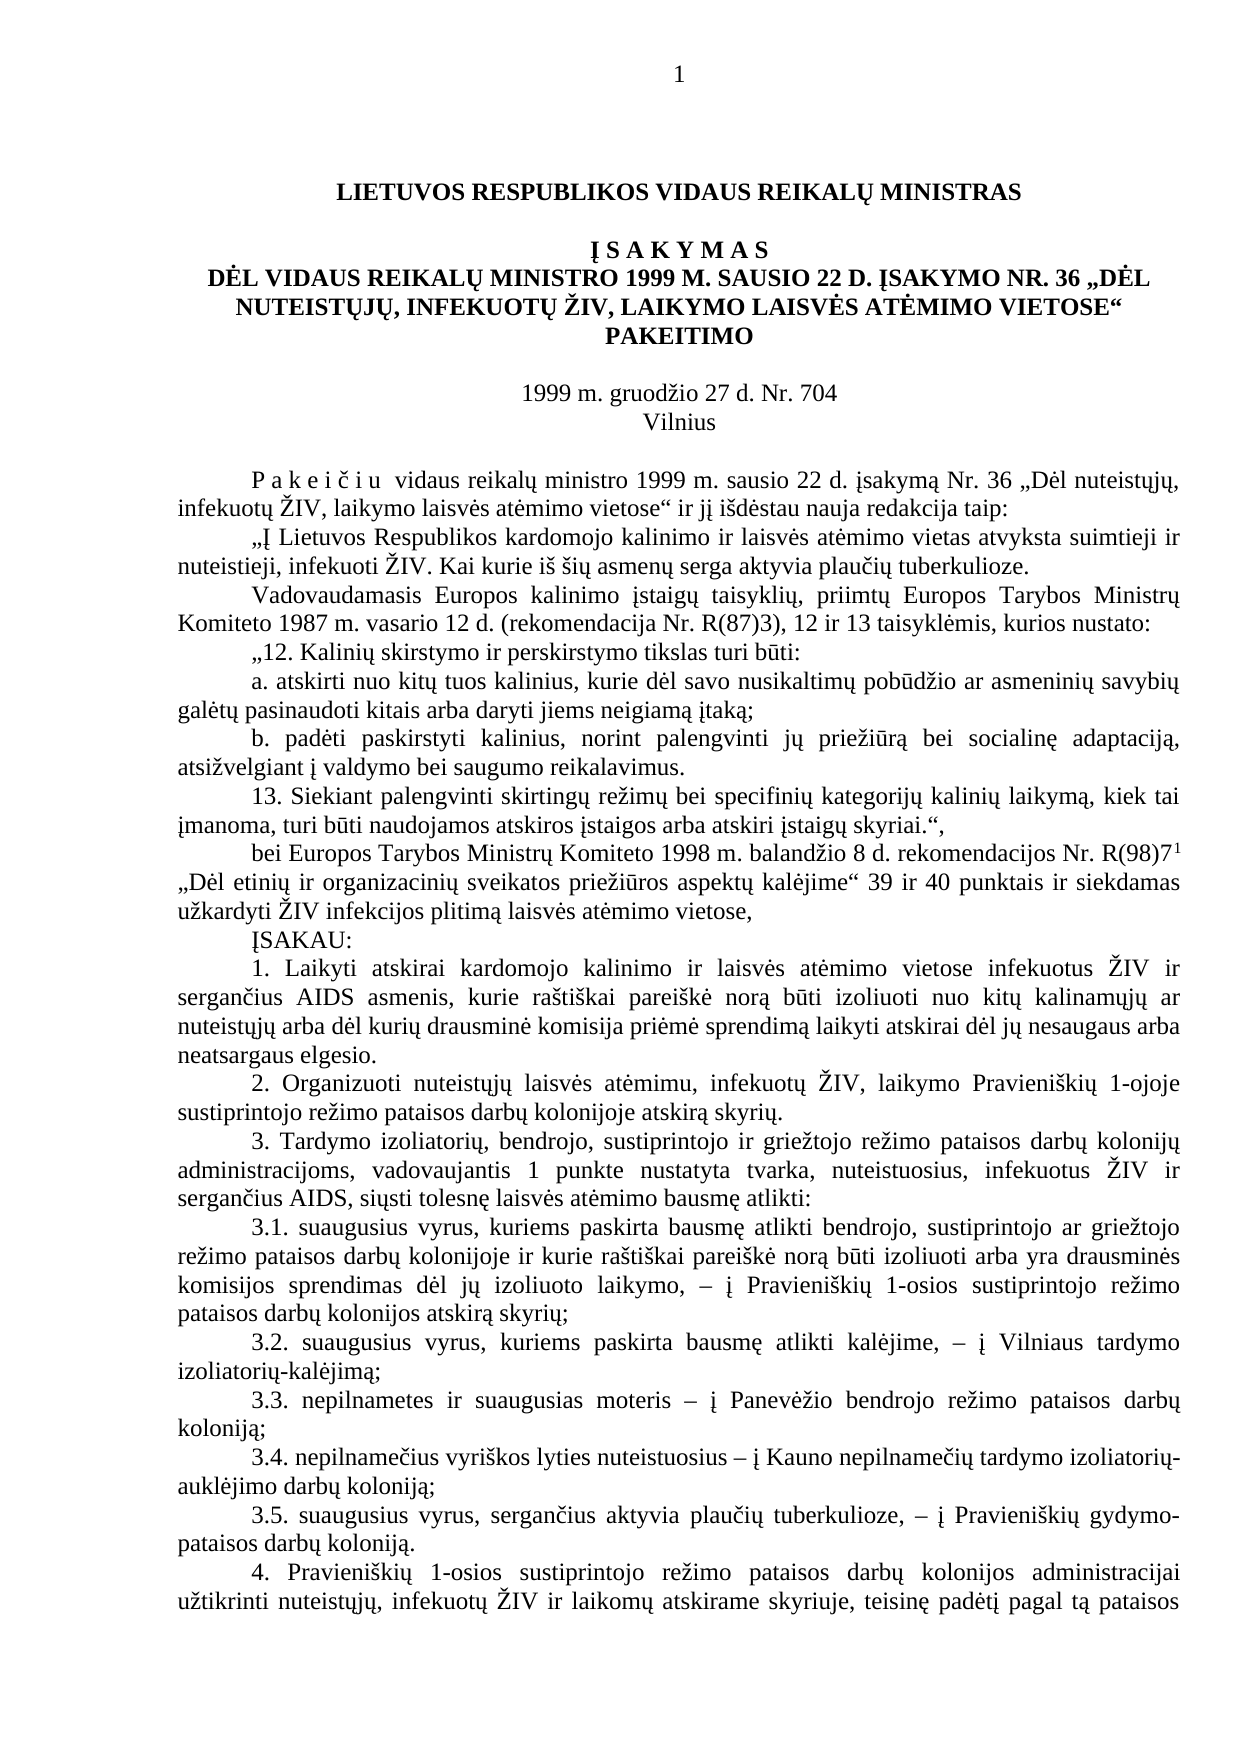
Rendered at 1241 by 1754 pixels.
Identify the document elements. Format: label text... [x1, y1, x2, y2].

text 1. Laikyti atskirai kardomojo kalinimo ir laisvės atėmimo vietose infekuotus ŽIV ir sergančius AIDS asmenis, kurie raštiškai pareiškė norą būti izoliuoti nuo kitų kalinamųjų ar nuteistųjų arba dėl kurių drausminė komisija priėmė sprendimą laikyti atskirai dėl jų nesaugaus arba neatsargaus elgesio. [177, 953, 1181, 1068]
text 3.5. suaugusius vyrus, sergančius aktyvia plaučių tuberkulioze, – į Pravieniškių gydymo-pataisos darbų koloniją. [177, 1500, 1181, 1557]
text DĖL VIDAUS REIKALŲ MINISTRO 1999 M. SAUSIO 22 D. ĮSAKYMO NR. 36 „DĖL NUTEISTŲJŲ, INFEKUOTŲ ŽIV, LAIKYMO LAISVĖS ATĖMIMO VIETOSE“ PAKEITIMO [177, 263, 1181, 350]
text 3.4. nepilnamečius vyriškos lyties nuteistuosius – į Kauno nepilnamečių tardymo izoliatorių-auklėjimo darbų koloniją; [177, 1442, 1181, 1500]
text „12. Kalinių skirstymo ir perskirstymo tikslas turi būti: [177, 637, 1181, 666]
text 1999 m. gruodžio 27 d. Nr. 704 [177, 378, 1181, 407]
text 3.2. suaugusius vyrus, kuriems paskirta bausmę atlikti kalėjime, – į Vilniaus tardymo izoliatorių-kalėjimą; [177, 1327, 1181, 1385]
text 2. Organizuoti nuteistųjų laisvės atėmimu, infekuotų ŽIV, laikymo Pravieniškių 1-ojoje sustiprintojo režimo pataisos darbų kolonijoje atskirą skyrių. [177, 1068, 1181, 1126]
text Į S A K Y M A S [177, 235, 1181, 263]
text ĮSAKAU: [177, 925, 1181, 953]
text „Į Lietuvos Respublikos kardomojo kalinimo ir laisvės atėmimo vietas atvyksta suimtieji ir nuteistieji, infekuoti ŽIV. Kai kurie iš šių asmenų serga aktyvia plaučių tuberkulioze. [177, 522, 1181, 580]
text Vilnius [177, 407, 1181, 436]
text LIETUVOS RESPUBLIKOS VIDAUS REIKALŲ MINISTRAS [177, 177, 1181, 206]
text 13. Siekiant palengvinti skirtingų režimų bei specifinių kategorijų kalinių laikymą, kiek tai įmanoma, turi būti naudojamos atskiros įstaigos arba atskiri įstaigų skyriai.“, [177, 781, 1181, 838]
text bei Europos Tarybos Ministrų Komiteto 1998 m. balandžio 8 d. rekomendacijos Nr. R(98)71 „Dėl etinių ir organizacinių sveikatos priežiūros aspektų kalėjime“ 39 ir 40 punktais ir siekdamas užkardyti ŽIV infekcijos plitimą laisvės atėmimo vietose, [177, 838, 1181, 925]
text 3.1. suaugusius vyrus, kuriems paskirta bausmę atlikti bendrojo, sustiprintojo ar griežtojo režimo pataisos darbų kolonijoje ir kurie raštiškai pareiškė norą būti izoliuoti arba yra drausminės komisijos sprendimas dėl jų izoliuoto laikymo, – į Pravieniškių 1-osios sustiprintojo režimo pataisos darbų kolonijos atskirą skyrių; [177, 1212, 1181, 1327]
text 3.3. nepilnametes ir suaugusias moteris – į Panevėžio bendrojo režimo pataisos darbų koloniją; [177, 1385, 1181, 1442]
text Pakeičiu vidaus reikalų ministro 1999 m. sausio 22 d. įsakymą Nr. 36 „Dėl nuteistųjų, infekuotų ŽIV, laikymo laisvės atėmimo vietose“ ir jį išdėstau nauja redakcija taip: [177, 465, 1181, 522]
text Vadovaudamasis Europos kalinimo įstaigų taisyklių, priimtų Europos Tarybos Ministrų Komiteto 1987 m. vasario 12 d. (rekomendacija Nr. R(87)3), 12 ir 13 taisyklėmis, kurios nustato: [177, 580, 1181, 637]
text 3. Tardymo izoliatorių, bendrojo, sustiprintojo ir griežtojo režimo pataisos darbų kolonijų administracijoms, vadovaujantis 1 punkte nustatyta tvarka, nuteistuosius, infekuotus ŽIV ir sergančius AIDS, siųsti tolesnę laisvės atėmimo bausmę atlikti: [177, 1126, 1181, 1212]
text a. atskirti nuo kitų tuos kalinius, kurie dėl savo nusikaltimų pobūdžio ar asmeninių savybių galėtų pasinaudoti kitais arba daryti jiems neigiamą įtaką; [177, 666, 1181, 723]
text 4. Pravieniškių 1-osios sustiprintojo režimo pataisos darbų kolonijos administracijai užtikrinti nuteistųjų, infekuotų ŽIV ir laikomų atskirame skyriuje, teisinę padėtį pagal tą pataisos [177, 1557, 1181, 1615]
text b. padėti paskirstyti kalinius, norint palengvinti jų priežiūrą bei socialinę adaptaciją, atsižvelgiant į valdymo bei saugumo reikalavimus. [177, 723, 1181, 781]
